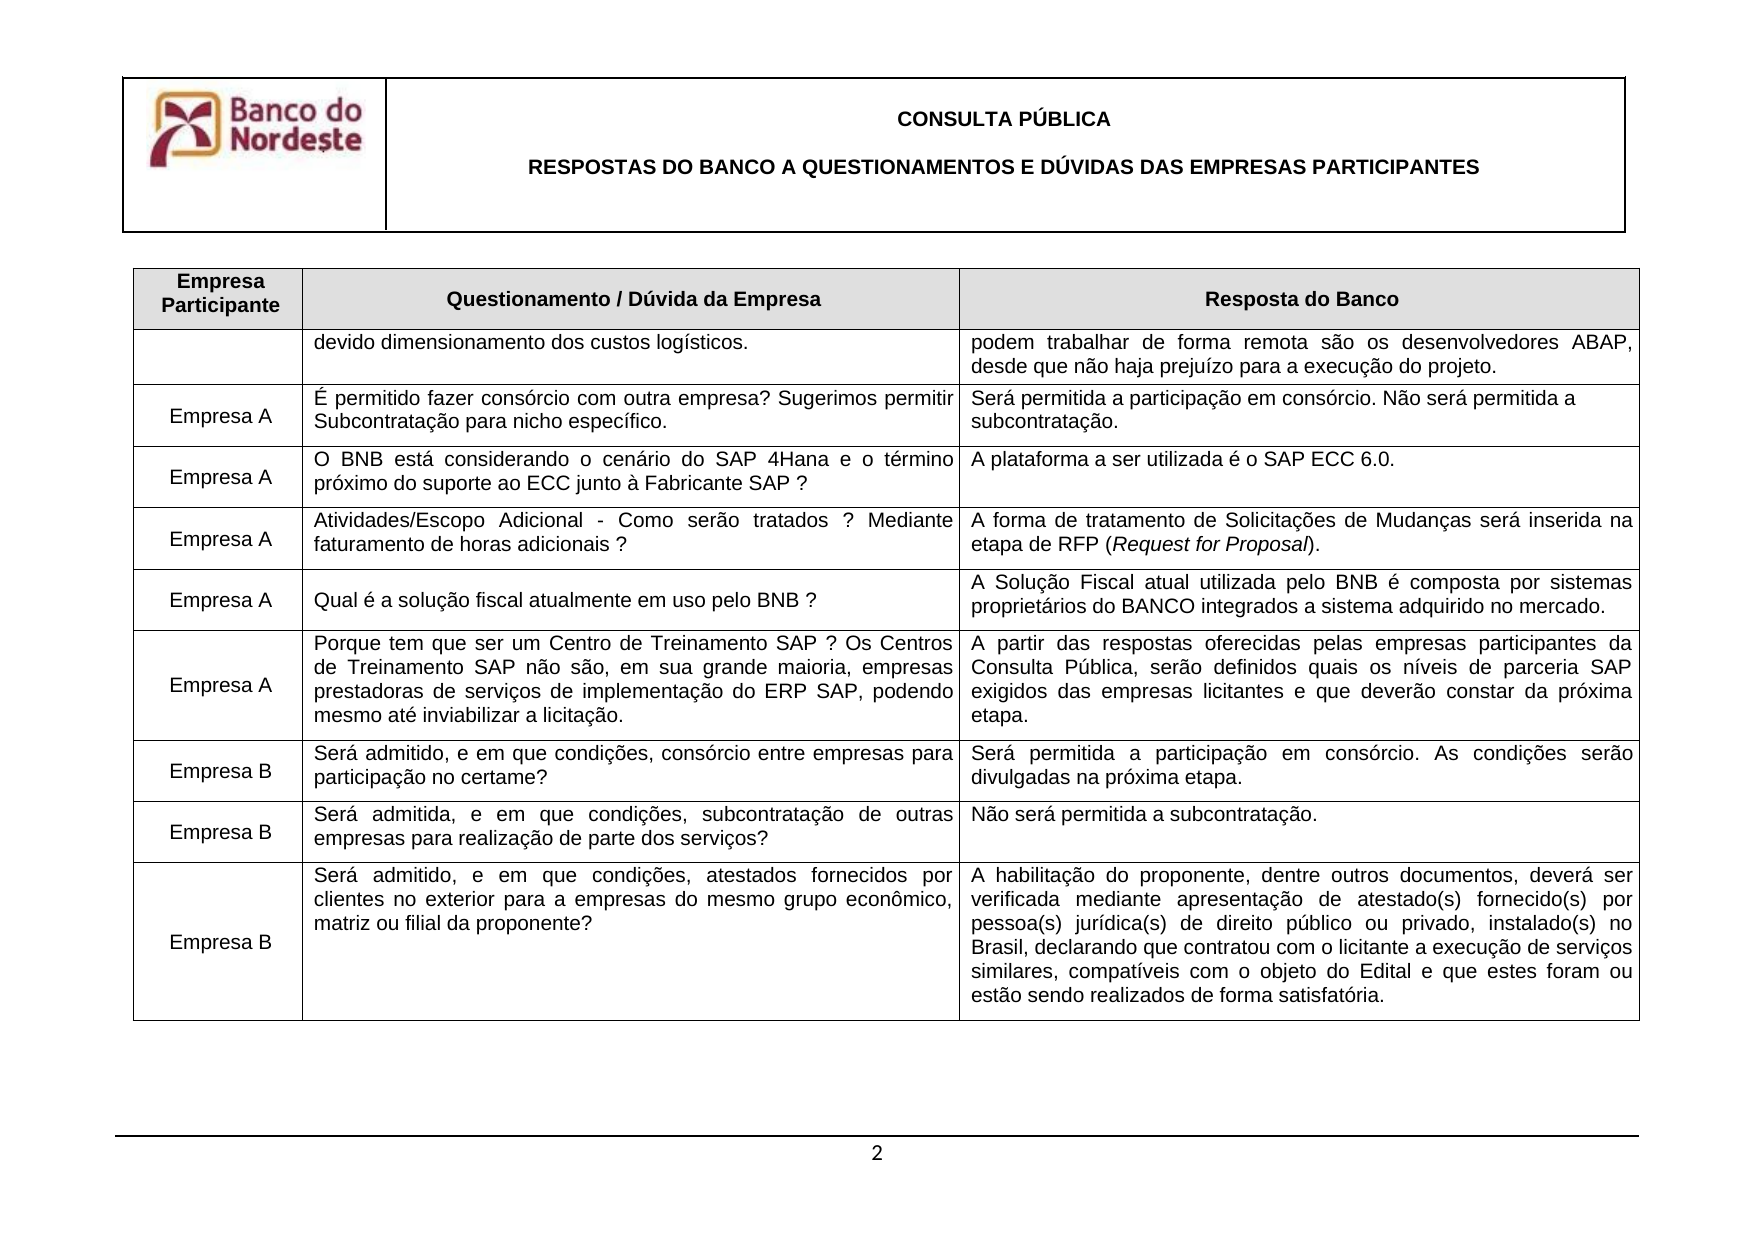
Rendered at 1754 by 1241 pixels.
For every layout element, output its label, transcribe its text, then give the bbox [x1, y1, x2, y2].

table_cell Empresa B [134, 802, 302, 862]
table_cell Empresa A [134, 385, 302, 446]
table_cell Empresa A [134, 570, 302, 630]
table_header Empresa Participante [134, 269, 302, 329]
picture [146, 79, 366, 182]
table_cell Será admitido, e em que condições, consórcio entre empresas para participação no certame? [303, 741, 959, 801]
table_cell Empresa A [134, 508, 302, 568]
table_cell Porque tem que ser um Centro de Treinamento SAP ? Os Centros de Treinamento SAP não são, em sua grande maioria, empresas prestadoras de serviços de implementação do ERP SAP, podendo mesmo até inviabilizar a licitação. [303, 631, 959, 739]
table_header Questionamento / Dúvida da Empresa [303, 269, 959, 329]
table_cell [134, 330, 302, 384]
table_cell É permitido fazer consórcio com outra empresa? Sugerimos permitir Subcontratação para nicho específico. [303, 385, 959, 446]
table_cell Qual é a solução fiscal atualmente em uso pelo BNB ? [303, 570, 959, 630]
table_cell Atividades/Escopo Adicional - Como serão tratados ? Mediante faturamento de horas adicionais ? [303, 508, 959, 568]
table_cell A Solução Fiscal atual utilizada pelo BNB é composta por sistemas proprietários do BANCO integrados a sistema adquirido no mercado. [960, 570, 1639, 630]
table_cell Empresa B [134, 863, 302, 1020]
table_cell A partir das respostas oferecidas pelas empresas participantes da Consulta Pública, serão definidos quais os níveis de parceria SAP exigidos das empresas licitantes e que deverão constar da próxima etapa. [960, 631, 1639, 739]
table_cell Não será permitida a subcontratação. [960, 802, 1639, 862]
table_cell Será admitida, e em que condições, subcontratação de outras empresas para realização de parte dos serviços? [303, 802, 959, 862]
table_cell Empresa A [134, 631, 302, 739]
table_cell podem trabalhar de forma remota são os desenvolvedores ABAP, desde que não haja prejuízo para a execução do projeto. [960, 330, 1639, 384]
table_cell Será permitida a participação em consórcio. As condições serão divulgadas na próxima etapa. [960, 741, 1639, 801]
table_header Resposta do Banco [960, 269, 1639, 329]
table_cell Será admitido, e em que condições, atestados fornecidos por clientes no exterior para a empresas do mesmo grupo econômico, matriz ou filial da proponente? [303, 863, 959, 1020]
table_cell A forma de tratamento de Solicitações de Mudanças será inserida na etapa de RFP (Request for Proposal). [960, 508, 1639, 568]
table_cell devido dimensionamento dos custos logísticos. [303, 330, 959, 384]
table_cell A habilitação do proponente, dentre outros documentos, deverá ser verificada mediante apresentação de atestado(s) fornecido(s) por pessoa(s) jurídica(s) de direito público ou privado, instalado(s) no Brasil, declarando que contratou com o licitante a execução de serviços similares, compatíveis com o objeto do Edital e que estes foram ou estão sendo realizados de forma satisfatória. [960, 863, 1639, 1020]
table_cell O BNB está considerando o cenário do SAP 4Hana e o término próximo do suporte ao ECC junto à Fabricante SAP ? [303, 447, 959, 507]
table_cell Será permitida a participação em consórcio. Não será permitida a subcontratação. [960, 385, 1639, 446]
table_cell A plataforma a ser utilizada é o SAP ECC 6.0. [960, 447, 1639, 507]
table_cell Empresa B [134, 741, 302, 801]
table_cell Empresa A [134, 447, 302, 507]
